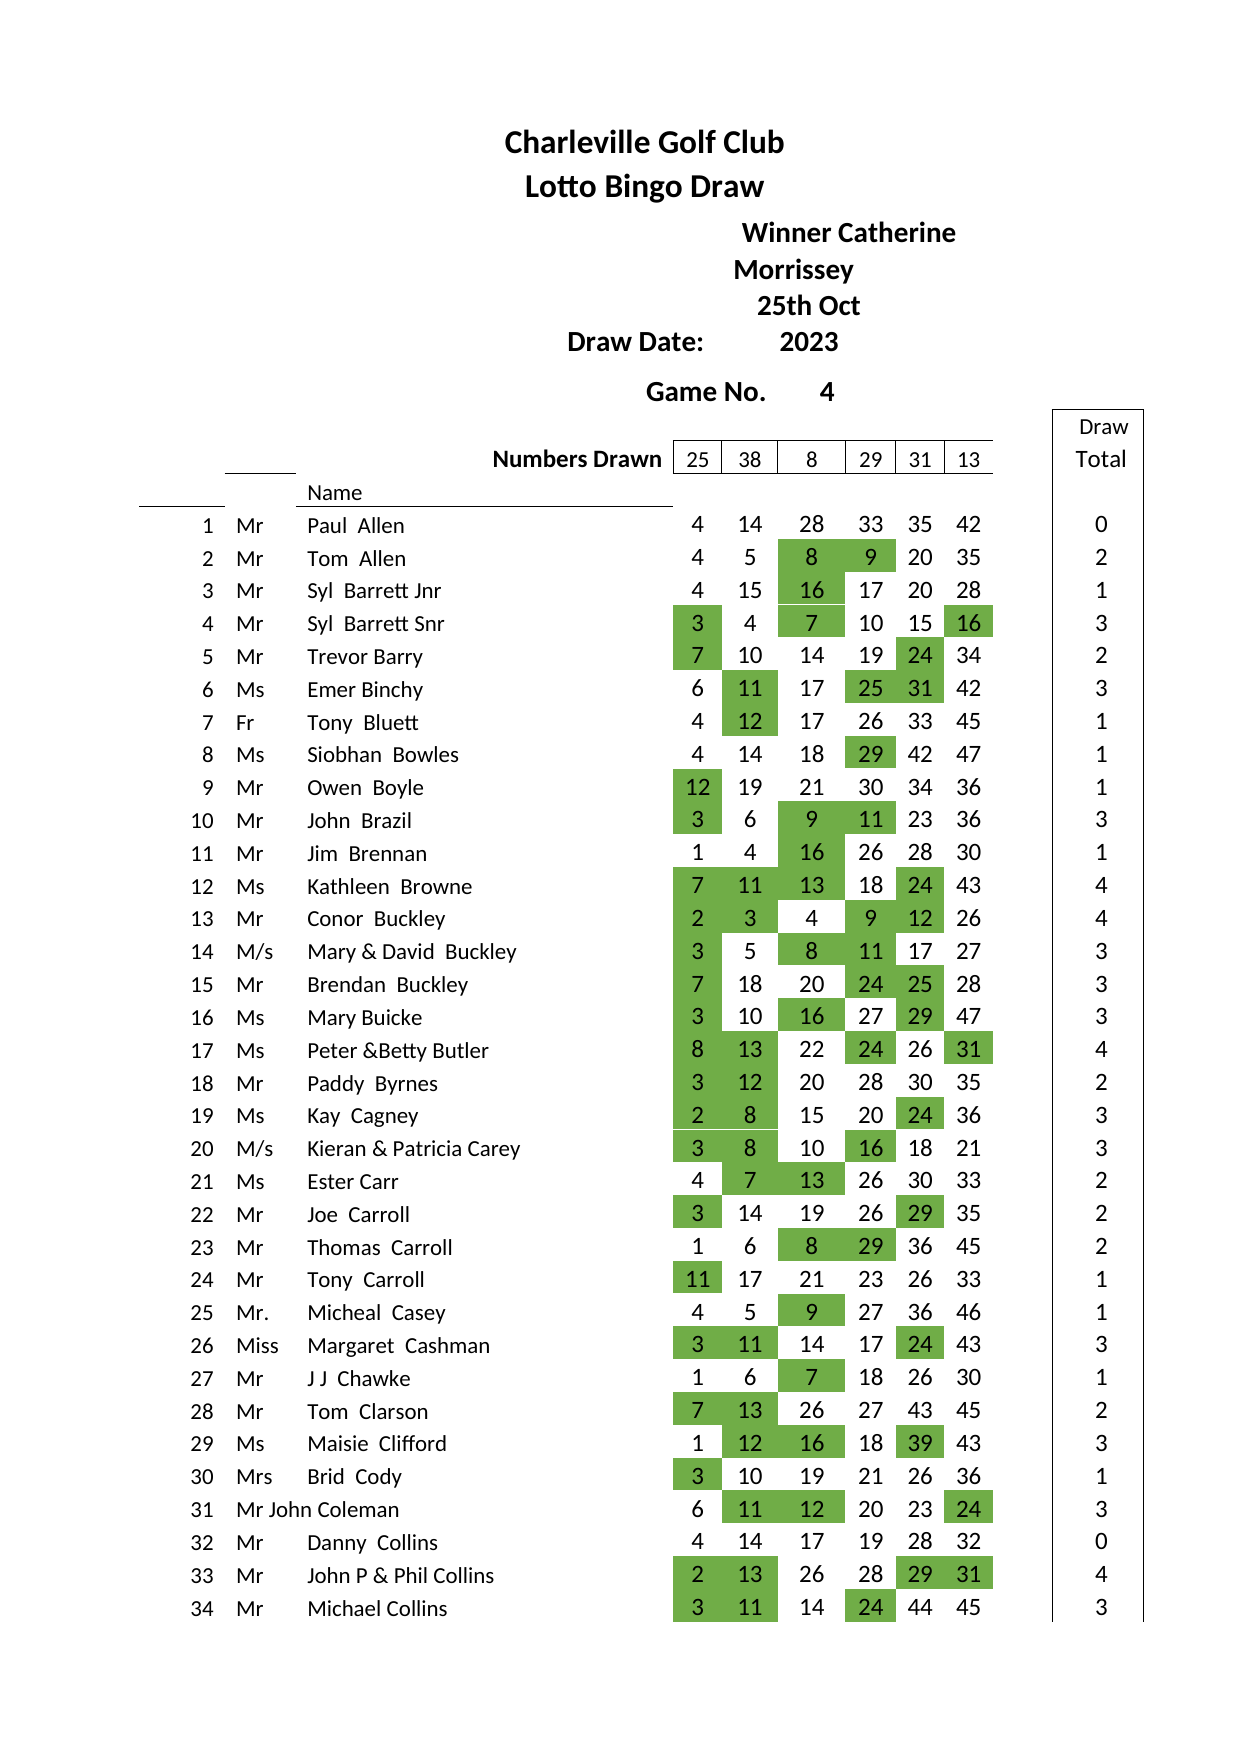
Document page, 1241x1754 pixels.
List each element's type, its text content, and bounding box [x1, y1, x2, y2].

table_cell Siobhan Bowles [296, 736, 673, 768]
table_cell 3 [722, 900, 778, 933]
table_cell 36 [944, 1458, 993, 1490]
table_cell [1052, 358, 1143, 409]
table_cell 2 [1053, 1064, 1143, 1097]
table_cell 12 [722, 1064, 778, 1097]
table_cell 17 [778, 670, 845, 703]
table_cell 35 [896, 506, 944, 539]
table_cell [993, 572, 1052, 604]
table_cell 26 [896, 1458, 944, 1490]
table_cell [722, 474, 778, 506]
table_cell 16 [778, 1425, 845, 1458]
table_cell [993, 1261, 1052, 1293]
table_cell 6 [722, 1359, 778, 1392]
table_cell 32 [139, 1523, 224, 1556]
table_cell 13 [722, 1556, 778, 1589]
table_cell [993, 1359, 1052, 1392]
table_cell Syl Barrett Jnr [296, 572, 673, 604]
table_cell 28 [944, 572, 993, 604]
table_cell 17 [722, 1261, 778, 1293]
table_cell 3 [1053, 1097, 1143, 1129]
table_cell Paul Allen [296, 507, 673, 539]
table_cell Micheal Casey [296, 1294, 673, 1326]
table_cell Mr [225, 637, 296, 670]
table_cell 29 [845, 736, 896, 768]
table_cell 24 [845, 1589, 896, 1622]
table_cell [993, 998, 1052, 1031]
table_cell 4 [1053, 1556, 1143, 1589]
table_cell 24 [845, 1031, 896, 1064]
table_cell 24 [896, 1326, 944, 1359]
table_cell Draw Date: [296, 287, 722, 358]
table_cell 5 [139, 637, 224, 670]
table_cell 27 [139, 1359, 224, 1392]
table_cell 13 [778, 867, 845, 900]
table_cell 8 [139, 736, 224, 768]
table_cell 26 [845, 1162, 896, 1195]
table_cell [993, 1294, 1052, 1326]
table_cell 35 [944, 1064, 993, 1097]
table_cell 43 [944, 867, 993, 900]
table_cell 3 [1053, 1490, 1143, 1523]
table_cell 44 [896, 1589, 944, 1622]
table_cell 26 [778, 1556, 845, 1589]
table_cell 3 [673, 1589, 722, 1622]
table_cell Ms [225, 1425, 296, 1458]
table_cell [225, 440, 296, 473]
table_cell 35 [944, 539, 993, 572]
table_cell Mr [225, 506, 296, 539]
table_cell Thomas Carroll [296, 1228, 673, 1261]
table_cell 20 [778, 965, 845, 998]
table_cell 19 [778, 1195, 845, 1228]
table_cell 4 [1053, 867, 1143, 900]
table_cell 27 [845, 1294, 896, 1326]
table_cell [993, 670, 1052, 703]
table_cell 30 [944, 834, 993, 867]
table_cell 12 [896, 900, 944, 933]
table_cell [993, 1425, 1052, 1458]
table_cell 11 [673, 1261, 722, 1293]
table_cell 45 [944, 1589, 993, 1622]
table_cell Ester Carr [296, 1162, 673, 1195]
table_cell 16 [778, 834, 845, 867]
table_cell Emer Binchy [296, 670, 673, 703]
table_cell [993, 834, 1052, 867]
table_cell Kay Cagney [296, 1097, 673, 1129]
table_cell 10 [722, 1458, 778, 1490]
table_cell 26 [896, 1261, 944, 1293]
table_cell 16 [778, 572, 845, 604]
table_cell 2 [673, 900, 722, 933]
table_cell [139, 206, 224, 287]
table_cell 38 [722, 441, 777, 473]
table_cell 29 [846, 441, 895, 473]
table_cell Mr. [225, 1294, 296, 1326]
table_cell 12 [722, 1425, 778, 1458]
table_cell 1 [1053, 1294, 1143, 1326]
table_cell [944, 409, 993, 440]
table_cell Mr [225, 1064, 296, 1097]
table_cell 30 [845, 769, 896, 801]
table_cell 4 [1053, 1031, 1143, 1064]
table_cell 21 [845, 1458, 896, 1490]
table_cell [139, 440, 224, 473]
table_cell 1 [1053, 736, 1143, 768]
table_cell 8 [778, 933, 845, 965]
table_cell 10 [778, 1130, 845, 1162]
table_cell Mr John Coleman [225, 1490, 673, 1523]
table_cell [993, 1228, 1052, 1261]
table_cell 31 [896, 441, 944, 473]
table_cell 0 [1053, 1523, 1143, 1556]
table_cell Mr [225, 1556, 296, 1589]
table_cell 47 [944, 736, 993, 768]
table_cell 18 [896, 1130, 944, 1162]
table_cell Fr [225, 703, 296, 736]
table_cell 4 [1053, 900, 1143, 933]
table_cell [1052, 287, 1143, 358]
table_cell 27 [944, 933, 993, 965]
table_cell 9 [778, 801, 845, 834]
table_cell Mr [225, 539, 296, 572]
table_cell 3 [673, 605, 722, 637]
table_cell 1 [1053, 769, 1143, 801]
table_cell Mary Buicke [296, 998, 673, 1031]
table_cell 7 [673, 1392, 722, 1425]
table_cell 18 [845, 1359, 896, 1392]
table_cell 1 [1053, 1359, 1143, 1392]
table_cell [993, 1589, 1052, 1622]
table_cell 24 [896, 637, 944, 670]
table_cell 43 [944, 1425, 993, 1458]
table_cell 3 [1053, 1425, 1143, 1458]
table_cell [225, 409, 296, 440]
table_cell 26 [778, 1392, 845, 1425]
table_cell [673, 409, 722, 440]
table_cell [993, 1195, 1052, 1228]
table_cell 36 [896, 1228, 944, 1261]
table_cell 25 [845, 670, 896, 703]
table_cell 23 [845, 1261, 896, 1293]
table_cell [944, 474, 993, 506]
table_cell 3 [673, 1064, 722, 1097]
table_cell [993, 539, 1052, 572]
table_cell 4 [139, 605, 224, 637]
table_cell Danny Collins [296, 1523, 673, 1556]
table_cell [993, 1097, 1052, 1129]
table_cell 12 [139, 867, 224, 900]
table_cell 27 [845, 1392, 896, 1425]
table_cell 1 [673, 1359, 722, 1392]
table_cell Winner Catherine Morrissey [722, 206, 993, 287]
table_cell Mr [225, 605, 296, 637]
table_cell 14 [722, 736, 778, 768]
table_cell 3 [673, 801, 722, 834]
table_cell 28 [139, 1392, 224, 1425]
table_cell Ms [225, 1162, 296, 1195]
table_cell Tony Carroll [296, 1261, 673, 1293]
table_cell Ms [225, 1031, 296, 1064]
table_cell [993, 206, 1052, 287]
table_cell 3 [673, 1458, 722, 1490]
table_cell [139, 287, 224, 358]
table_cell 14 [722, 506, 778, 539]
table_cell John P & Phil Collins [296, 1556, 673, 1589]
table_cell 4 [673, 572, 722, 604]
table_cell 26 [845, 703, 896, 736]
table_cell Jim Brennan [296, 834, 673, 867]
table_cell 13 [722, 1031, 778, 1064]
table_cell 47 [944, 998, 993, 1031]
table_cell 39 [896, 1425, 944, 1458]
table_cell 8 [778, 1228, 845, 1261]
table_cell 31 [944, 1556, 993, 1589]
table_cell 15 [778, 1097, 845, 1129]
table_cell [944, 287, 993, 358]
table_cell [993, 900, 1052, 933]
table_cell 20 [896, 539, 944, 572]
table_cell 29 [896, 1195, 944, 1228]
table_cell [993, 287, 1052, 358]
table_cell 3 [1053, 1326, 1143, 1359]
table_cell [993, 473, 1052, 506]
table_cell 31 [896, 670, 944, 703]
table_cell [993, 1162, 1052, 1195]
table_cell 10 [722, 998, 778, 1031]
table_cell 19 [139, 1097, 224, 1129]
table_cell 3 [1053, 670, 1143, 703]
table_cell John Brazil [296, 801, 673, 834]
table_cell [139, 358, 224, 409]
table_cell [993, 1326, 1052, 1359]
table_cell 3 [1053, 801, 1143, 834]
table_cell 30 [896, 1064, 944, 1097]
table_cell [993, 769, 1052, 801]
table_cell Draw [1053, 410, 1143, 440]
table_cell 14 [778, 1589, 845, 1622]
table_cell [225, 358, 296, 409]
table_cell 45 [944, 703, 993, 736]
table_cell 7 [673, 637, 722, 670]
table_cell 13 [139, 900, 224, 933]
table_cell 11 [722, 867, 778, 900]
table_cell 4 [673, 736, 722, 768]
table_cell 24 [845, 965, 896, 998]
table_cell 18 [845, 1425, 896, 1458]
table_cell [993, 801, 1052, 834]
table_cell [993, 1523, 1052, 1556]
table_cell 12 [778, 1490, 845, 1523]
table_cell 24 [944, 1490, 993, 1523]
table_cell 21 [778, 769, 845, 801]
table_cell 4 [722, 605, 778, 637]
table_cell 36 [944, 769, 993, 801]
table_cell [993, 933, 1052, 965]
table_cell 36 [944, 801, 993, 834]
table_cell 11 [845, 801, 896, 834]
table_cell [993, 965, 1052, 998]
table_cell 8 [722, 1130, 778, 1162]
table_cell 25th Oct 2023 [722, 287, 896, 358]
table_cell [993, 605, 1052, 637]
table_cell [993, 867, 1052, 900]
table_cell 1 [1053, 1458, 1143, 1490]
table_cell 8 [722, 1097, 778, 1129]
table_cell Lotto Bingo Draw [139, 162, 1143, 206]
table_cell [993, 703, 1052, 736]
table_cell 6 [673, 1490, 722, 1523]
table_cell 3 [139, 572, 224, 604]
table_cell 28 [778, 506, 845, 539]
table_cell 17 [896, 933, 944, 965]
table_cell 20 [845, 1490, 896, 1523]
table_cell 36 [944, 1097, 993, 1129]
table_cell 1 [1053, 703, 1143, 736]
table_cell Mr [225, 834, 296, 867]
table_cell Mr [225, 769, 296, 801]
table_cell 6 [139, 670, 224, 703]
table_cell [993, 409, 1052, 440]
table_cell 4 [673, 539, 722, 572]
table_cell [225, 474, 296, 506]
table_cell 45 [944, 1392, 993, 1425]
table_cell [944, 358, 993, 409]
table_cell [1053, 473, 1143, 506]
table_cell 9 [778, 1294, 845, 1326]
table_cell 9 [845, 900, 896, 933]
table_cell 0 [1053, 506, 1143, 539]
table_cell 3 [673, 1326, 722, 1359]
table_cell 3 [673, 1195, 722, 1228]
table_cell 8 [778, 441, 845, 473]
table_cell 30 [944, 1359, 993, 1392]
table_cell 42 [944, 506, 993, 539]
table_cell 27 [845, 998, 896, 1031]
table_cell 6 [722, 801, 778, 834]
table_cell 34 [944, 637, 993, 670]
table_cell 3 [1053, 1130, 1143, 1162]
table_cell Tony Bluett [296, 703, 673, 736]
table_cell 19 [845, 1523, 896, 1556]
table_cell 2 [1053, 1392, 1143, 1425]
table_cell Ms [225, 736, 296, 768]
table_cell Mr [225, 1359, 296, 1392]
table_cell 3 [1053, 1589, 1143, 1622]
table_cell 8 [778, 539, 845, 572]
table_cell 3 [673, 998, 722, 1031]
table_cell [225, 206, 296, 287]
table_cell Peter &Betty Butler [296, 1031, 673, 1064]
table_cell 7 [778, 605, 845, 637]
table_cell 11 [722, 1326, 778, 1359]
table_cell [1052, 206, 1143, 287]
table_cell 33 [139, 1556, 224, 1589]
table_cell 11 [722, 1490, 778, 1523]
table_cell [778, 409, 845, 440]
table_cell 11 [722, 1589, 778, 1622]
table_cell [296, 206, 722, 287]
table_cell 33 [845, 506, 896, 539]
table_cell 29 [845, 1228, 896, 1261]
table_cell 28 [845, 1064, 896, 1097]
table_cell [993, 1458, 1052, 1490]
table_cell Ms [225, 998, 296, 1031]
table_cell [993, 506, 1052, 539]
table_cell Mr [225, 1261, 296, 1293]
table_cell 34 [896, 769, 944, 801]
table_cell 18 [722, 965, 778, 998]
table_cell 28 [845, 1556, 896, 1589]
table_cell 28 [944, 965, 993, 998]
table_cell 26 [944, 900, 993, 933]
table_cell Paddy Byrnes [296, 1064, 673, 1097]
table_cell 21 [944, 1130, 993, 1162]
table_cell [993, 358, 1052, 409]
table_cell Mr [225, 1523, 296, 1556]
table_cell Mr [225, 965, 296, 998]
table_cell 16 [944, 605, 993, 637]
table_cell M/s [225, 1130, 296, 1162]
table_cell 29 [139, 1425, 224, 1458]
table_cell 17 [778, 703, 845, 736]
table_cell 11 [845, 933, 896, 965]
table_cell 26 [139, 1326, 224, 1359]
table_cell Mr [225, 1195, 296, 1228]
table_cell 35 [944, 1195, 993, 1228]
table_cell 1 [1053, 834, 1143, 867]
table_cell Kathleen Browne [296, 867, 673, 900]
table_cell [993, 1556, 1052, 1589]
table_cell 1 [673, 1425, 722, 1458]
table_cell 20 [845, 1097, 896, 1129]
table_cell Game No. [296, 358, 778, 409]
table_cell 28 [896, 1523, 944, 1556]
table_cell 4 [778, 358, 845, 409]
table_cell Margaret Cashman [296, 1326, 673, 1359]
table_cell 2 [1053, 637, 1143, 670]
table_cell Owen Boyle [296, 769, 673, 801]
table_cell 24 [896, 867, 944, 900]
table_cell 29 [896, 998, 944, 1031]
table_cell [673, 474, 722, 506]
table_cell 21 [139, 1162, 224, 1195]
table_cell 9 [845, 539, 896, 572]
table_cell 18 [845, 867, 896, 900]
table_cell 34 [139, 1589, 224, 1622]
table_cell Joe Carroll [296, 1195, 673, 1228]
table_cell 42 [944, 670, 993, 703]
table_cell [845, 474, 896, 506]
table_cell 24 [896, 1097, 944, 1129]
table_header [128, 118, 1052, 1622]
table_header Charleville Golf Club [139, 118, 1143, 162]
table_cell 2 [139, 539, 224, 572]
table_cell Ms [225, 1097, 296, 1129]
table_cell 25 [896, 965, 944, 998]
table_cell Conor Buckley [296, 900, 673, 933]
table_cell [993, 1064, 1052, 1097]
table_cell J J Chawke [296, 1359, 673, 1392]
table_cell Brid Cody [296, 1458, 673, 1490]
table_cell [993, 1130, 1052, 1162]
table_cell Trevor Barry [296, 637, 673, 670]
table_cell 4 [778, 900, 845, 933]
table_cell 9 [139, 769, 224, 801]
table_cell 22 [778, 1031, 845, 1064]
table_cell 26 [845, 834, 896, 867]
table_cell Total [1053, 440, 1143, 473]
table_cell 1 [673, 834, 722, 867]
table_cell Tom Allen [296, 539, 673, 572]
table_cell 3 [1053, 998, 1143, 1031]
table_cell 18 [139, 1064, 224, 1097]
table_cell 4 [673, 506, 722, 539]
table_cell [993, 1392, 1052, 1425]
table_cell 10 [722, 637, 778, 670]
table_cell Mr [225, 900, 296, 933]
table_cell 19 [778, 1458, 845, 1490]
table_cell 15 [722, 572, 778, 604]
table_cell 14 [722, 1523, 778, 1556]
table_cell 31 [944, 1031, 993, 1064]
table_cell 43 [896, 1392, 944, 1425]
table_cell 3 [673, 1130, 722, 1162]
table_cell [778, 474, 845, 506]
table_cell 4 [673, 1294, 722, 1326]
table_cell 23 [896, 1490, 944, 1523]
table_cell 7 [722, 1162, 778, 1195]
table_cell 2 [1053, 1228, 1143, 1261]
table_cell [896, 409, 944, 440]
table_cell 20 [139, 1130, 224, 1162]
table_cell 6 [722, 1228, 778, 1261]
table_cell Mr [225, 572, 296, 604]
table_cell 15 [139, 965, 224, 998]
table_cell 46 [944, 1294, 993, 1326]
table_cell 5 [722, 539, 778, 572]
table_cell 30 [139, 1458, 224, 1490]
table_cell 2 [673, 1097, 722, 1129]
table_cell 28 [896, 834, 944, 867]
table_cell [296, 409, 673, 440]
table_cell Maisie Clifford [296, 1425, 673, 1458]
table_cell [993, 1490, 1052, 1523]
table_cell 30 [896, 1162, 944, 1195]
table_cell [993, 1031, 1052, 1064]
table_cell 17 [845, 1326, 896, 1359]
table_cell 5 [722, 933, 778, 965]
table_cell 2 [1053, 539, 1143, 572]
table_cell 7 [673, 965, 722, 998]
table_cell 10 [139, 801, 224, 834]
table_cell 23 [139, 1228, 224, 1261]
table_cell 31 [139, 1490, 224, 1523]
table_cell [896, 287, 944, 358]
table_cell 26 [845, 1195, 896, 1228]
table_cell 16 [778, 998, 845, 1031]
table_cell Mary & David Buckley [296, 933, 673, 965]
table_cell 1 [1053, 572, 1143, 604]
table_cell 13 [945, 441, 993, 473]
table_cell 4 [673, 1162, 722, 1195]
table_cell 2 [1053, 1195, 1143, 1228]
table_cell 1 [139, 507, 224, 539]
table_cell 15 [896, 605, 944, 637]
table_cell 8 [673, 1031, 722, 1064]
table_cell [139, 473, 224, 506]
table_cell 33 [944, 1162, 993, 1195]
table_cell 11 [722, 670, 778, 703]
table_cell 45 [944, 1228, 993, 1261]
table_cell 7 [673, 867, 722, 900]
table_cell [993, 637, 1052, 670]
table_cell 14 [778, 637, 845, 670]
table_cell 7 [778, 1359, 845, 1392]
table_cell 22 [139, 1195, 224, 1228]
table_cell Ms [225, 670, 296, 703]
table_cell 2 [1053, 1162, 1143, 1195]
table_cell 19 [722, 769, 778, 801]
table_cell 13 [778, 1162, 845, 1195]
table_cell Tom Clarson [296, 1392, 673, 1425]
table_cell Kieran & Patricia Carey [296, 1130, 673, 1162]
table_cell Miss [225, 1326, 296, 1359]
table_cell Mr [225, 1392, 296, 1425]
table_cell 36 [896, 1294, 944, 1326]
table_cell [896, 474, 944, 506]
table_cell 20 [896, 572, 944, 604]
table_cell 17 [845, 572, 896, 604]
table_cell [722, 409, 778, 440]
table_cell 2 [673, 1556, 722, 1589]
table_cell 18 [778, 736, 845, 768]
table_cell 3 [1053, 605, 1143, 637]
table_cell 25 [674, 441, 721, 473]
table_cell Ms [225, 867, 296, 900]
table_cell 11 [139, 834, 224, 867]
table_cell [225, 287, 296, 358]
table_cell 24 [139, 1261, 224, 1293]
table_cell 16 [139, 998, 224, 1031]
table_cell [993, 440, 1052, 473]
table_cell Mr [225, 801, 296, 834]
table_cell 14 [778, 1326, 845, 1359]
table_cell 21 [778, 1261, 845, 1293]
table_cell [993, 736, 1052, 768]
table_cell Mrs [225, 1458, 296, 1490]
table_cell 3 [673, 933, 722, 965]
table_cell 5 [722, 1294, 778, 1326]
table_cell [139, 409, 224, 440]
table_cell 12 [722, 703, 778, 736]
table_cell [845, 409, 896, 440]
table_cell 3 [1053, 965, 1143, 998]
table_cell Mr [225, 1589, 296, 1622]
table_cell 16 [845, 1130, 896, 1162]
table_cell 17 [778, 1523, 845, 1556]
table_cell 33 [896, 703, 944, 736]
table_cell Syl Barrett Snr [296, 605, 673, 637]
table_cell 1 [673, 1228, 722, 1261]
table_cell 4 [673, 1523, 722, 1556]
table_cell 29 [896, 1556, 944, 1589]
table_cell 43 [944, 1326, 993, 1359]
table_cell Michael Collins [296, 1589, 673, 1622]
table_cell 26 [896, 1031, 944, 1064]
table_cell 14 [722, 1195, 778, 1228]
table_cell Name [296, 473, 673, 506]
table_cell 17 [139, 1031, 224, 1064]
table_cell [896, 358, 944, 409]
table_cell 1 [1053, 1261, 1143, 1293]
table_cell 23 [896, 801, 944, 834]
table_cell Numbers Drawn [296, 440, 673, 473]
table_cell 13 [722, 1392, 778, 1425]
table_cell M/s [225, 933, 296, 965]
table_cell 33 [944, 1261, 993, 1293]
table_cell 26 [896, 1359, 944, 1392]
table_cell 25 [139, 1294, 224, 1326]
table_cell 32 [944, 1523, 993, 1556]
table_cell 7 [139, 703, 224, 736]
table_cell 42 [896, 736, 944, 768]
table_cell 6 [673, 670, 722, 703]
table_cell Brendan Buckley [296, 965, 673, 998]
table_cell Mr [225, 1228, 296, 1261]
table_cell 10 [845, 605, 896, 637]
table_cell 12 [673, 769, 722, 801]
table_cell 19 [845, 637, 896, 670]
table_cell 4 [722, 834, 778, 867]
table_cell 4 [673, 703, 722, 736]
table_cell [845, 358, 896, 409]
table_cell 14 [139, 933, 224, 965]
table_cell 3 [1053, 933, 1143, 965]
table_cell 20 [778, 1064, 845, 1097]
